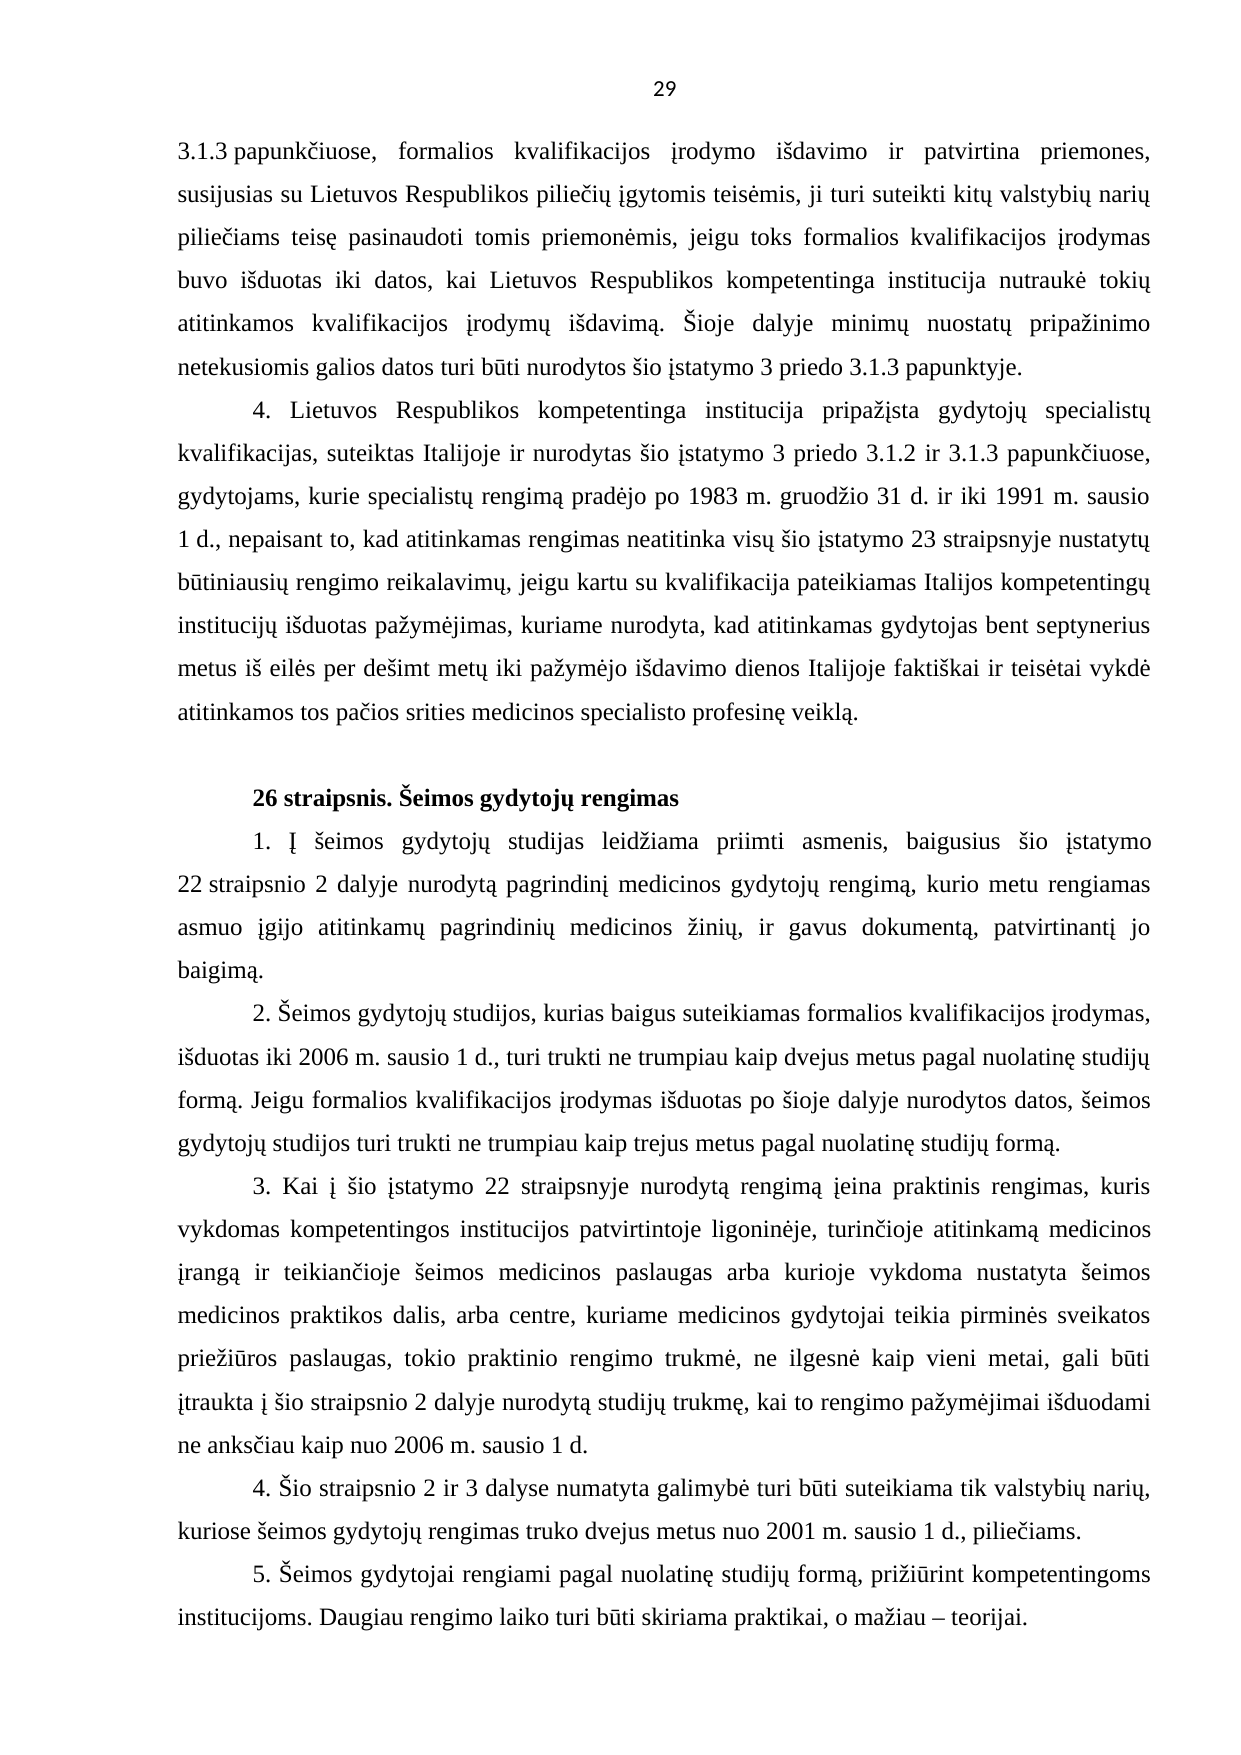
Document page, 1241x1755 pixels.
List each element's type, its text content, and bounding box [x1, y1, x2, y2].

text 5. Šeimos gydytojai rengiami pagal nuolatinę studijų formą, prižiūrint kompetentingoms institucijoms. Daugiau rengimo laiko turi būti skiriama praktikai, o mažiau – teorijai. [177, 1559, 1152, 1631]
text 1. Į šeimos gydytojų studijas leidžiama priimti asmenis, baigusius šio įstatymo 22 straipsnio 2 dalyje nurodytą pagrindinį medicinos gydytojų rengimą, kurio metu rengiamas asmuo įgijo atitinkamų pagrindinių medicinos žinių, ir gavus dokumentą, patvirtinantį jo baigimą. [177, 826, 1152, 984]
text 26 straipsnis. Šeimos gydytojų rengimas [177, 783, 1152, 812]
text 3.1.3 papunkčiuose, formalios kvalifikacijos įrodymo išdavimo ir patvirtina priemones, susijusias su Lietuvos Respublikos piliečių įgytomis teisėmis, ji turi suteikti kitų valstybių narių piliečiams teisę pasinaudoti tomis priemonėmis, jeigu toks formalios kvalifikacijos įrodymas buvo išduotas iki datos, kai Lietuvos Respublikos kompetentinga institucija nutraukė tokių atitinkamos kvalifikacijos įrodymų išdavimą. Šioje dalyje minimų nuostatų pripažinimo netekusiomis galios datos turi būti nurodytos šio įstatymo 3 priedo 3.1.3 papunktyje. [177, 136, 1152, 380]
text 4. Šio straipsnio 2 ir 3 dalyse numatyta galimybė turi būti suteikiama tik valstybių narių, kuriose šeimos gydytojų rengimas truko dvejus metus nuo 2001 m. sausio 1 d., piliečiams. [177, 1473, 1152, 1545]
text 3. Kai į šio įstatymo 22 straipsnyje nurodytą rengimą įeina praktinis rengimas, kuris vykdomas kompetentingos institucijos patvirtintoje ligoninėje, turinčioje atitinkamą medicinos įrangą ir teikiančioje šeimos medicinos paslaugas arba kurioje vykdoma nustatyta šeimos medicinos praktikos dalis, arba centre, kuriame medicinos gydytojai teikia pirminės sveikatos priežiūros paslaugas, tokio praktinio rengimo trukmė, ne ilgesnė kaip vieni metai, gali būti įtraukta į šio straipsnio 2 dalyje nurodytą studijų trukmę, kai to rengimo pažymėjimai išduodami ne anksčiau kaip nuo 2006 m. sausio 1 d. [177, 1171, 1152, 1458]
text 4. Lietuvos Respublikos kompetentinga institucija pripažįsta gydytojų specialistų kvalifikacijas, suteiktas Italijoje ir nurodytas šio įstatymo 3 priedo 3.1.2 ir 3.1.3 papunkčiuose, gydytojams, kurie specialistų rengimą pradėjo po 1983 m. gruodžio 31 d. ir iki 1991 m. sausio 1 d., nepaisant to, kad atitinkamas rengimas neatitinka visų šio įstatymo 23 straipsnyje nustatytų būtiniausių rengimo reikalavimų, jeigu kartu su kvalifikacija pateikiamas Italijos kompetentingų institucijų išduotas pažymėjimas, kuriame nurodyta, kad atitinkamas gydytojas bent septynerius metus iš eilės per dešimt metų iki pažymėjo išdavimo dienos Italijoje faktiškai ir teisėtai vykdė atitinkamos tos pačios srities medicinos specialisto profesinę veiklą. [177, 395, 1152, 725]
text 2. Šeimos gydytojų studijos, kurias baigus suteikiamas formalios kvalifikacijos įrodymas, išduotas iki 2006 m. sausio 1 d., turi trukti ne trumpiau kaip dvejus metus pagal nuolatinę studijų formą. Jeigu formalios kvalifikacijos įrodymas išduotas po šioje dalyje nurodytos datos, šeimos gydytojų studijos turi trukti ne trumpiau kaip trejus metus pagal nuolatinę studijų formą. [177, 998, 1152, 1157]
